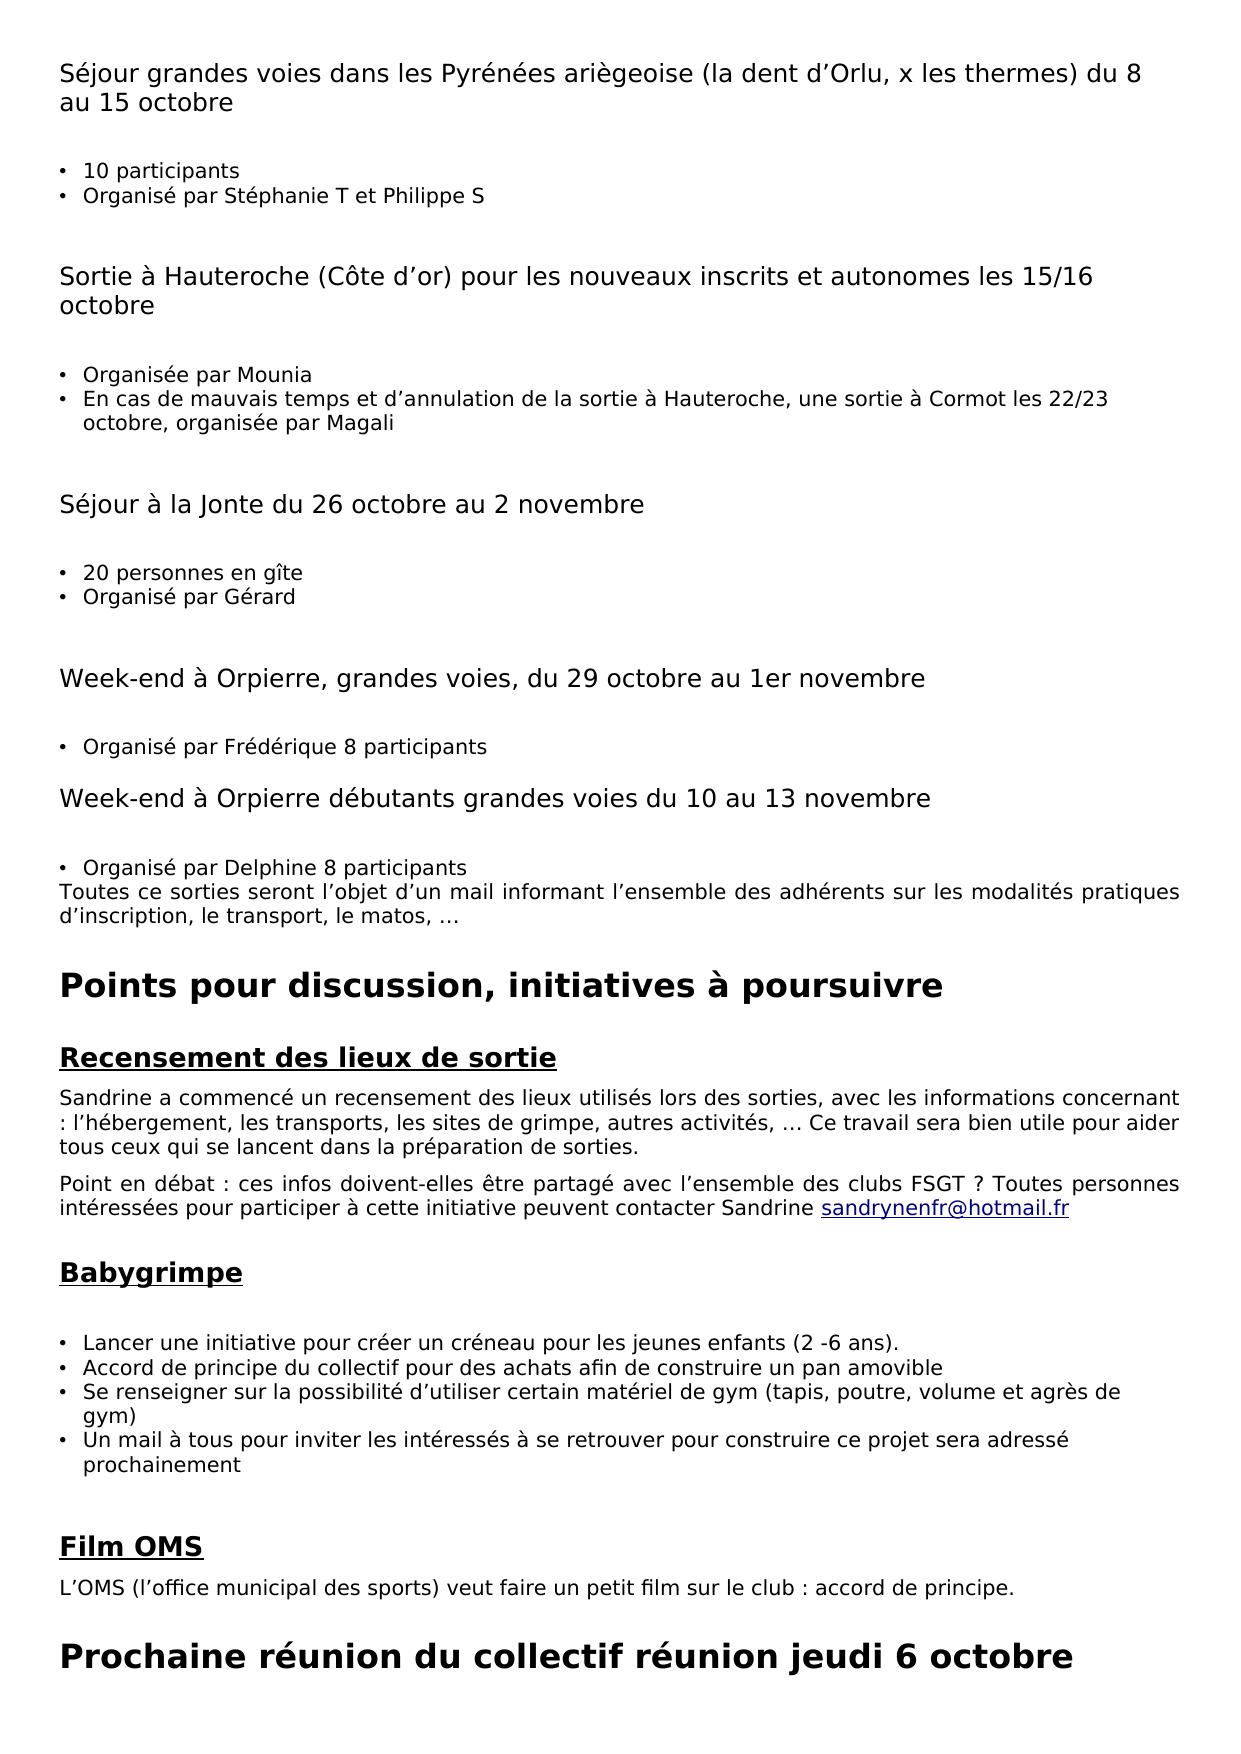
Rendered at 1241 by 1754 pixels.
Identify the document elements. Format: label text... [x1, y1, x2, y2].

subtitle Week-end à Orpierre débutants grandes voies du 10 au 13 novembre [59, 784, 1181, 814]
text Point en débat : ces infos doivent-elles être partagé avec l’ensemble des clubs FSGT ? Toutes personnes intéressées pour participer à cette initiative peuvent contacter Sandrine sandrynenfr@hotmail.fr [59, 1172, 1181, 1220]
text L’OMS (l’office municipal des sports) veut faire un petit film sur le club : accord de principe. [59, 1576, 1181, 1600]
list Lancer une initiative pour créer un créneau pour les jeunes enfants (2 -6 ans). [59, 1331, 1181, 1356]
list Organisée par Mounia [59, 363, 1181, 387]
list Organisé par Delphine 8 participants [59, 856, 1181, 880]
subtitle Prochaine réunion du collectif réunion jeudi 6 octobre [59, 1637, 1181, 1676]
subtitle Séjour grandes voies dans les Pyrénées ariègeoise (la dent d’Orlu, x les thermes) du 8 au 15 octobre [59, 59, 1181, 117]
list Un mail à tous pour inviter les intéressés à se retrouver pour construire ce projet sera adressé prochainement [59, 1428, 1181, 1477]
subtitle Points pour discussion, initiatives à poursuivre [59, 966, 1181, 1005]
subtitle Film OMS [59, 1531, 1181, 1563]
subtitle Recensement des lieux de sortie [59, 1042, 1181, 1074]
subtitle Sortie à Hauteroche (Côte d’or) pour les nouveaux inscrits et autonomes les 15/16 octobre [59, 262, 1181, 321]
subtitle Séjour à la Jonte du 26 octobre au 2 novembre [59, 490, 1181, 519]
subtitle Babygrimpe [59, 1258, 1181, 1289]
subtitle Week-end à Orpierre, grandes voies, du 29 octobre au 1er novembre [59, 664, 1181, 693]
list Se renseigner sur la possibilité d’utiliser certain matériel de gym (tapis, poutre, volume et agrès de gym) [59, 1380, 1181, 1428]
list Accord de principe du collectif pour des achats afin de construire un pan amovible [59, 1356, 1181, 1380]
text Sandrine a commencé un recensement des lieux utilisés lors des sorties, avec les informations concernant : l’hébergement, les transports, les sites de grimpe, autres activités, … Ce travail sera bien utile pour aider tous ceux qui se lancent dans la préparation de sorties. [59, 1086, 1181, 1159]
list Organisé par Frédérique 8 participants [59, 735, 1181, 759]
text Toutes ce sorties seront l’objet d’un mail informant l’ensemble des adhérents sur les modalités pratiques d’inscription, le transport, le matos, … [59, 880, 1181, 928]
list Organisé par Gérard [59, 585, 1181, 610]
list En cas de mauvais temps et d’annulation de la sortie à Hauteroche, une sortie à Cormot les 22/23 octobre, organisée par Magali [59, 387, 1181, 436]
list Organisé par Stéphanie T et Philippe S [59, 184, 1181, 208]
list 20 personnes en gîte [59, 561, 1181, 585]
list 10 participants [59, 159, 1181, 184]
